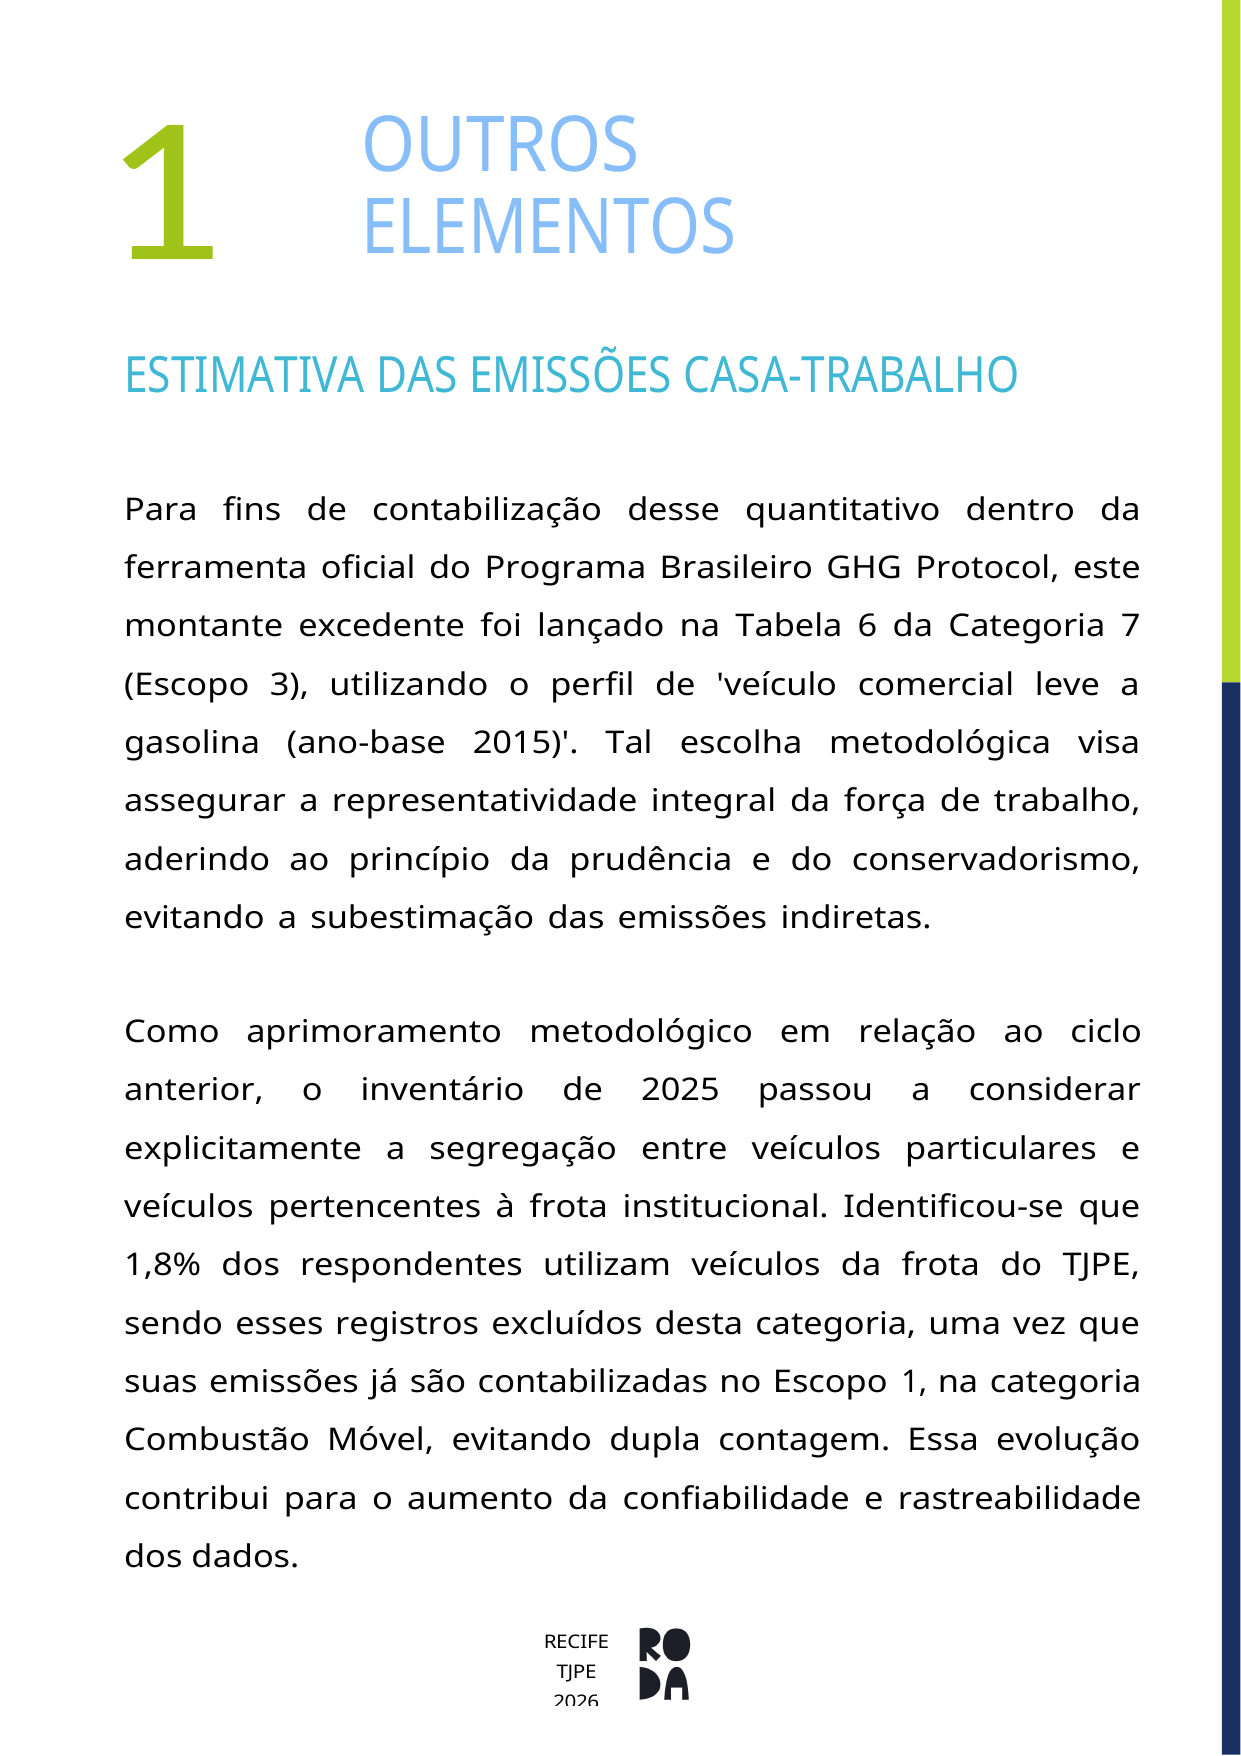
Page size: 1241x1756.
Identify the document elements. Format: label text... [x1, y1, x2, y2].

text Para fins de contabilização desse quantitativo dentro da ferramenta oficial do Programa Brasileiro GHG Protocol, este montante excedente foi lançado na Tabela 6 da Categoria 7 (Escopo 3), utilizando o perfil de 'veículo comercial leve a gasolina (ano-base 2015)'. Tal escolha metodológica visa assegurar a representatividade integral da força de trabalho, aderindo ao princípio da prudência e do conservadorismo, evitando a subestimação das emissões indiretas. [124, 486, 1142, 937]
text Como aprimoramento metodológico em relação ao ciclo anterior, o inventário de 2025 passou a considerar explicitamente a segregação entre veículos particulares e veículos pertencentes à frota institucional. Identificou-se que 1,8% dos respondentes utilizam veículos da frota do TJPE, sendo esses registros excluídos desta categoria, uma vez que suas emissões já são contabilizadas no Escopo 1, na categoria Combustão Móvel, evitando dupla contagem. Essa evolução contribui para o aumento da confiabilidade e rastreabilidade dos dados. [124, 1009, 1142, 1577]
subtitle ESTIMATIVA DAS EMISSÕES CASA-TRABALHO [124, 339, 1221, 407]
